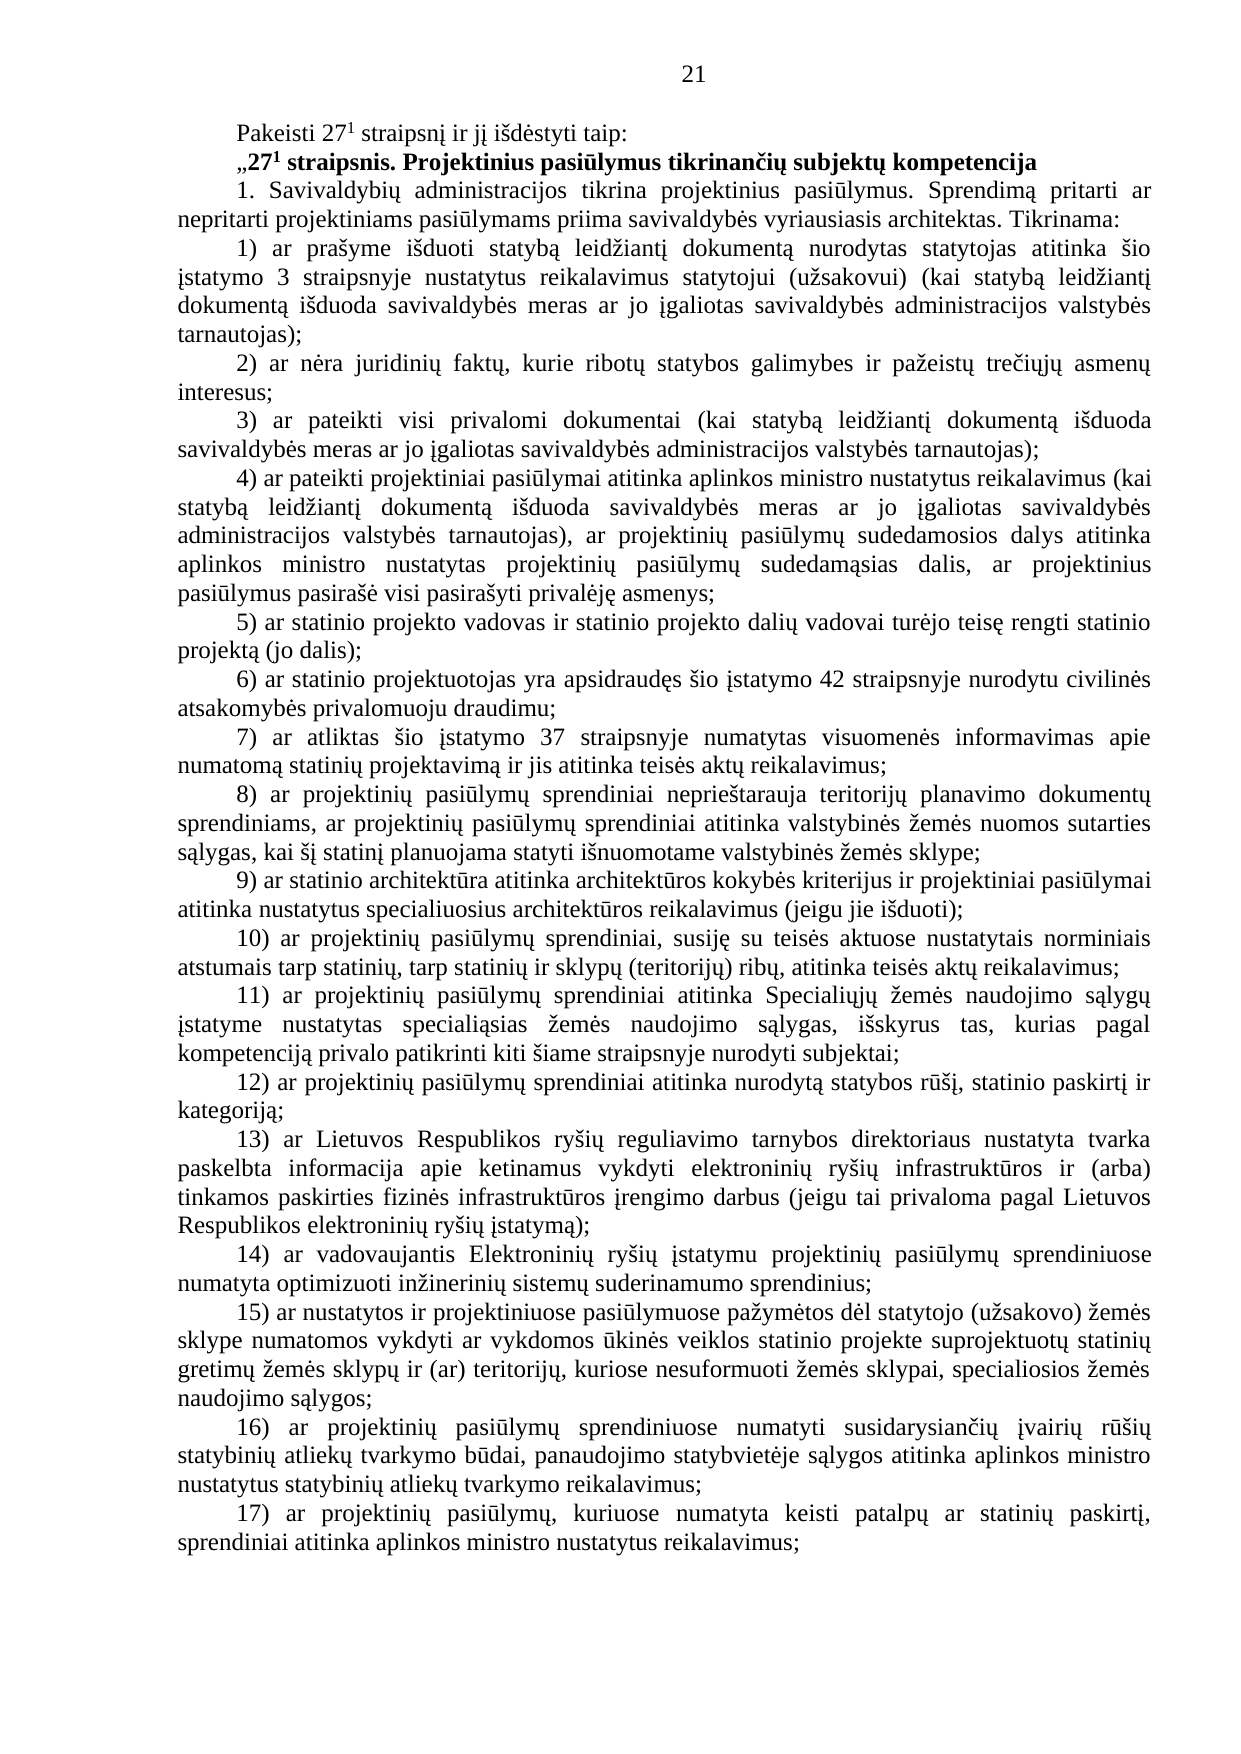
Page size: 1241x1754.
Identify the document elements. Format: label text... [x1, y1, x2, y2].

text 2) ar nėra juridinių faktų, kurie ribotų statybos galimybes ir pažeistų trečiųjų asmenų interesus; [177, 348, 1152, 406]
text 1. Savivaldybių administracijos tikrina projektinius pasiūlymus. Sprendimą pritarti ar nepritarti projektiniams pasiūlymams priima savivaldybės vyriausiasis architektas. Tikrinama: [177, 176, 1152, 233]
text 1) ar prašyme išduoti statybą leidžiantį dokumentą nurodytas statytojas atitinka šio įstatymo 3 straipsnyje nustatytus reikalavimus statytojui (užsakovui) (kai statybą leidžiantį dokumentą išduoda savivaldybės meras ar jo įgaliotas savivaldybės administracijos valstybės tarnautojas); [177, 233, 1152, 348]
text 13) ar Lietuvos Respublikos ryšių reguliavimo tarnybos direktoriaus nustatyta tvarka paskelbta informacija apie ketinamus vykdyti elektroninių ryšių infrastruktūros ir (arba) tinkamos paskirties fizinės infrastruktūros įrengimo darbus (jeigu tai privaloma pagal Lietuvos Respublikos elektroninių ryšių įstatymą); [177, 1124, 1152, 1239]
text 4) ar pateikti projektiniai pasiūlymai atitinka aplinkos ministro nustatytus reikalavimus (kai statybą leidžiantį dokumentą išduoda savivaldybės meras ar jo įgaliotas savivaldybės administracijos valstybės tarnautojas), ar projektinių pasiūlymų sudedamosios dalys atitinka aplinkos ministro nustatytas projektinių pasiūlymų sudedamąsias dalis, ar projektinius pasiūlymus pasirašė visi pasirašyti privalėję asmenys; [177, 463, 1152, 607]
text 7) ar atliktas šio įstatymo 37 straipsnyje numatytas visuomenės informavimas apie numatomą statinių projektavimą ir jis atitinka teisės aktų reikalavimus; [177, 722, 1152, 779]
text 8) ar projektinių pasiūlymų sprendiniai neprieštarauja teritorijų planavimo dokumentų sprendiniams, ar projektinių pasiūlymų sprendiniai atitinka valstybinės žemės nuomos sutarties sąlygas, kai šį statinį planuojama statyti išnuomotame valstybinės žemės sklype; [177, 779, 1152, 866]
text 15) ar nustatytos ir projektiniuose pasiūlymuose pažymėtos dėl statytojo (užsakovo) žemės sklype numatomos vykdyti ar vykdomos ūkinės veiklos statinio projekte suprojektuotų statinių gretimų žemės sklypų ir (ar) teritorijų, kuriose nesuformuoti žemės sklypai, specialiosios žemės naudojimo sąlygos; [177, 1297, 1152, 1412]
text 6) ar statinio projektuotojas yra apsidraudęs šio įstatymo 42 straipsnyje nurodytu civilinės atsakomybės privalomuoju draudimu; [177, 664, 1152, 722]
text Pakeisti 271 straipsnį ir jį išdėstyti taip: [177, 118, 1152, 147]
text 11) ar projektinių pasiūlymų sprendiniai atitinka Specialiųjų žemės naudojimo sąlygų įstatyme nustatytas specialiąsias žemės naudojimo sąlygas, išskyrus tas, kurias pagal kompetenciją privalo patikrinti kiti šiame straipsnyje nurodyti subjektai; [177, 981, 1152, 1067]
text 10) ar projektinių pasiūlymų sprendiniai, susiję su teisės aktuose nustatytais norminiais atstumais tarp statinių, tarp statinių ir sklypų (teritorijų) ribų, atitinka teisės aktų reikalavimus; [177, 923, 1152, 981]
text 16) ar projektinių pasiūlymų sprendiniuose numatyti susidarysiančių įvairių rūšių statybinių atliekų tvarkymo būdai, panaudojimo statybvietėje sąlygos atitinka aplinkos ministro nustatytus statybinių atliekų tvarkymo reikalavimus; [177, 1412, 1152, 1498]
text 9) ar statinio architektūra atitinka architektūros kokybės kriterijus ir projektiniai pasiūlymai atitinka nustatytus specialiuosius architektūros reikalavimus (jeigu jie išduoti); [177, 866, 1152, 923]
text 3) ar pateikti visi privalomi dokumentai (kai statybą leidžiantį dokumentą išduoda savivaldybės meras ar jo įgaliotas savivaldybės administracijos valstybės tarnautojas); [177, 406, 1152, 463]
text 5) ar statinio projekto vadovas ir statinio projekto dalių vadovai turėjo teisę rengti statinio projektą (jo dalis); [177, 607, 1152, 664]
text 14) ar vadovaujantis Elektroninių ryšių įstatymu projektinių pasiūlymų sprendiniuose numatyta optimizuoti inžinerinių sistemų suderinamumo sprendinius; [177, 1239, 1152, 1297]
text 12) ar projektinių pasiūlymų sprendiniai atitinka nurodytą statybos rūšį, statinio paskirtį ir kategoriją; [177, 1067, 1152, 1124]
text „271 straipsnis. Projektinius pasiūlymus tikrinančių subjektų kompetencija [236, 147, 1152, 176]
text 17) ar projektinių pasiūlymų, kuriuose numatyta keisti patalpų ar statinių paskirtį, sprendiniai atitinka aplinkos ministro nustatytus reikalavimus; [177, 1498, 1152, 1556]
